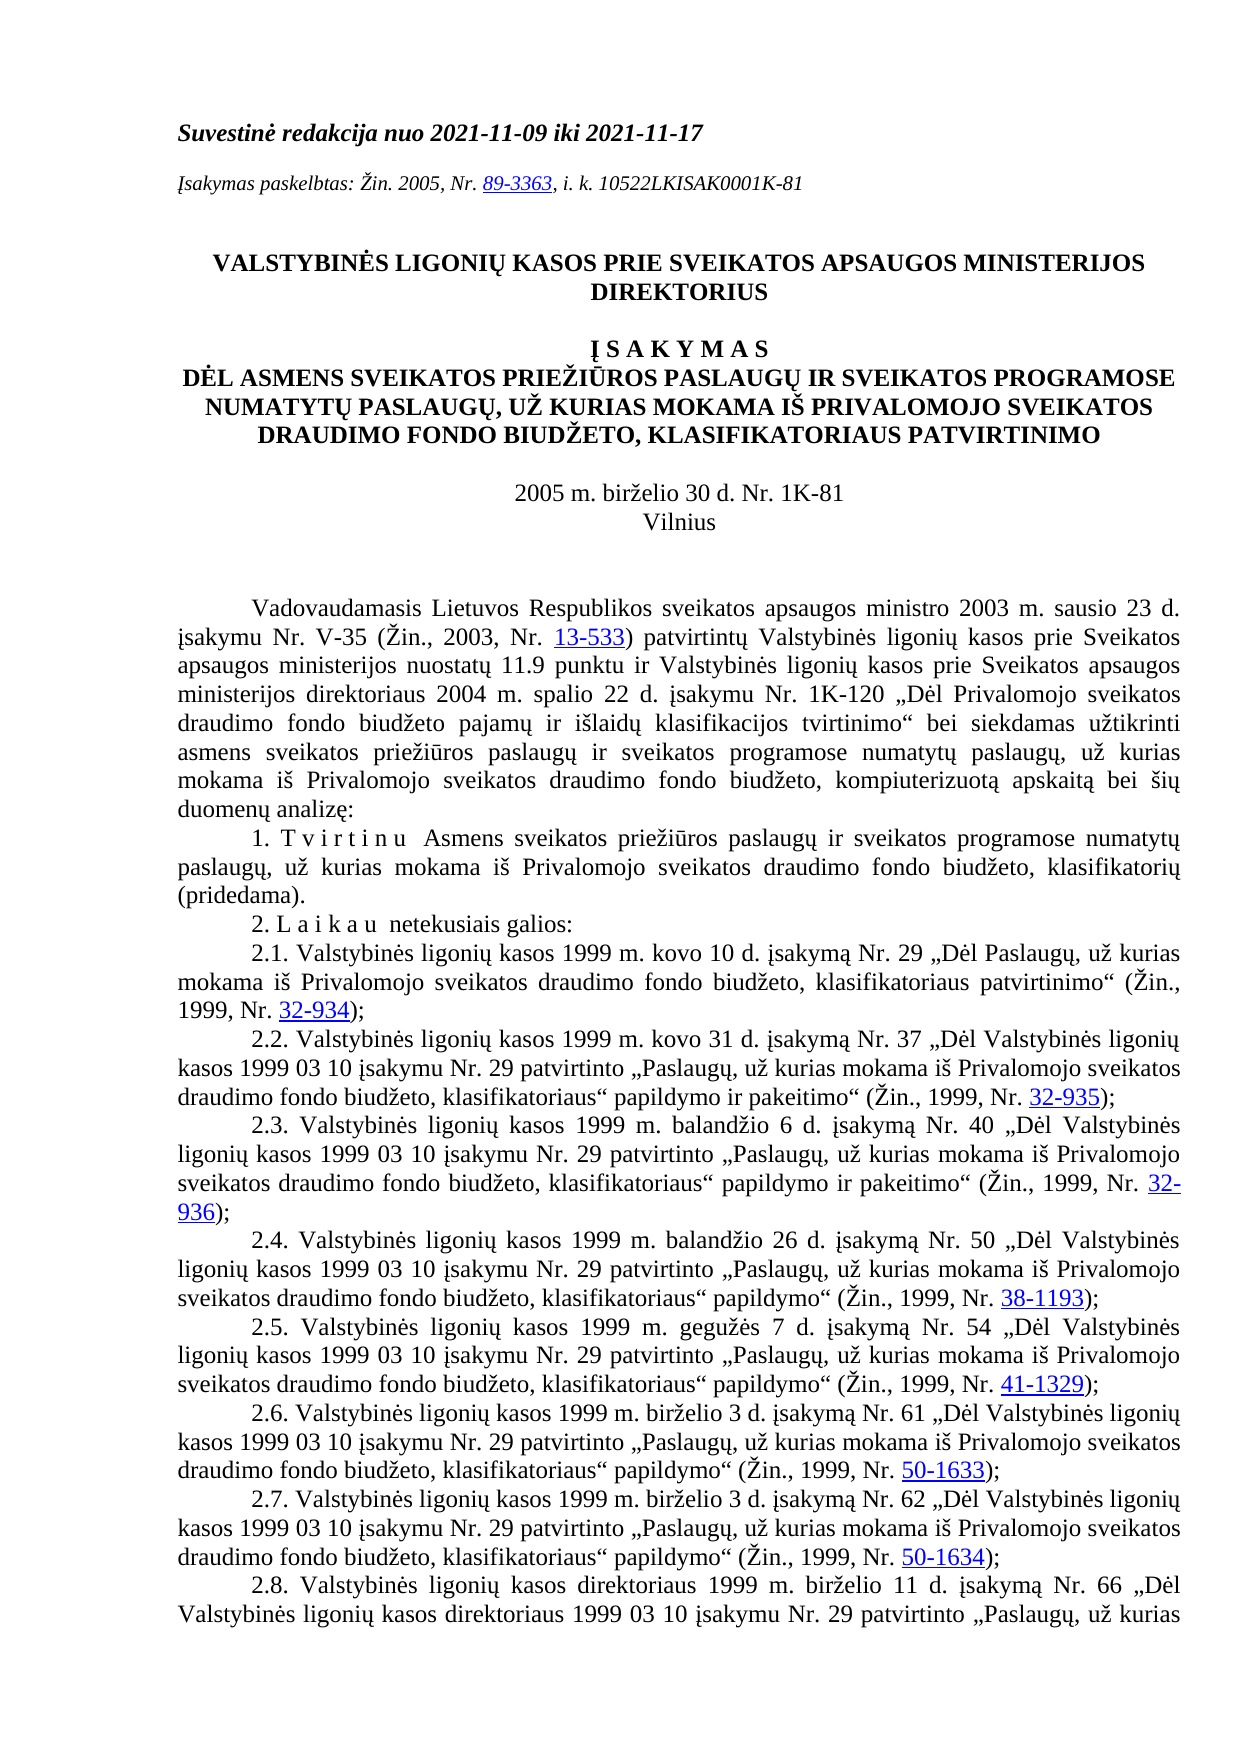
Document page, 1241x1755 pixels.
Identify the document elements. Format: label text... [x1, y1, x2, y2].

text 2.7. Valstybinės ligonių kasos 1999 m. birželio 3 d. įsakymą Nr. 62 „Dėl Valstybinės ligonių kasos 1999 03 10 įsakymu Nr. 29 patvirtinto „Paslaugų, už kurias mokama iš Privalomojo sveikatos draudimo fondo biudžeto, klasifikatoriaus“ papildymo“ (Žin., 1999, Nr. 50-1634); [177, 1484, 1181, 1570]
text 2. Laikau netekusiais galios: [177, 909, 1181, 938]
text Įsakymas paskelbtas: Žin. 2005, Nr. 89-3363, i. k. 10522LKISAK0001K-81 [177, 171, 1181, 195]
text 2.5. Valstybinės ligonių kasos 1999 m. gegužės 7 d. įsakymą Nr. 54 „Dėl Valstybinės ligonių kasos 1999 03 10 įsakymu Nr. 29 patvirtinto „Paslaugų, už kurias mokama iš Privalomojo sveikatos draudimo fondo biudžeto, klasifikatoriaus“ papildymo“ (Žin., 1999, Nr. 41-1329); [177, 1312, 1181, 1398]
text 2.8. Valstybinės ligonių kasos direktoriaus 1999 m. birželio 11 d. įsakymą Nr. 66 „Dėl Valstybinės ligonių kasos direktoriaus 1999 03 10 įsakymu Nr. 29 patvirtinto „Paslaugų, už kurias [177, 1570, 1181, 1628]
text 2005 m. birželio 30 d. Nr. 1K-81 [177, 478, 1181, 507]
text 2.1. Valstybinės ligonių kasos 1999 m. kovo 10 d. įsakymą Nr. 29 „Dėl Paslaugų, už kurias mokama iš Privalomojo sveikatos draudimo fondo biudžeto, klasifikatoriaus patvirtinimo“ (Žin., 1999, Nr. 32-934); [177, 938, 1181, 1024]
text 2.3. Valstybinės ligonių kasos 1999 m. balandžio 6 d. įsakymą Nr. 40 „Dėl Valstybinės ligonių kasos 1999 03 10 įsakymu Nr. 29 patvirtinto „Paslaugų, už kurias mokama iš Privalomojo sveikatos draudimo fondo biudžeto, klasifikatoriaus“ papildymo ir pakeitimo“ (Žin., 1999, Nr. 32-936); [177, 1110, 1181, 1225]
text DĖL ASMENS SVEIKATOS PRIEŽIŪROS PASLAUGŲ IR SVEIKATOS PROGRAMOSE NUMATYTŲ PASLAUGŲ, UŽ KURIAS MOKAMA IŠ PRIVALOMOJO SVEIKATOS DRAUDIMO FONDO BIUDŽETO, KLASIFIKATORIAUS PATVIRTINIMO [177, 363, 1181, 449]
text Į S A K Y M A S [177, 334, 1181, 363]
text Vilnius [177, 507, 1181, 535]
text 2.4. Valstybinės ligonių kasos 1999 m. balandžio 26 d. įsakymą Nr. 50 „Dėl Valstybinės ligonių kasos 1999 03 10 įsakymu Nr. 29 patvirtinto „Paslaugų, už kurias mokama iš Privalomojo sveikatos draudimo fondo biudžeto, klasifikatoriaus“ papildymo“ (Žin., 1999, Nr. 38-1193); [177, 1225, 1181, 1312]
text 2.6. Valstybinės ligonių kasos 1999 m. birželio 3 d. įsakymą Nr. 61 „Dėl Valstybinės ligonių kasos 1999 03 10 įsakymu Nr. 29 patvirtinto „Paslaugų, už kurias mokama iš Privalomojo sveikatos draudimo fondo biudžeto, klasifikatoriaus“ papildymo“ (Žin., 1999, Nr. 50-1633); [177, 1398, 1181, 1484]
text VALSTYBINĖS LIGONIŲ KASOS PRIE SVEIKATOS APSAUGOS MINISTERIJOS DIREKTORIUS [177, 248, 1181, 305]
text 2.2. Valstybinės ligonių kasos 1999 m. kovo 31 d. įsakymą Nr. 37 „Dėl Valstybinės ligonių kasos 1999 03 10 įsakymu Nr. 29 patvirtinto „Paslaugų, už kurias mokama iš Privalomojo sveikatos draudimo fondo biudžeto, klasifikatoriaus“ papildymo ir pakeitimo“ (Žin., 1999, Nr. 32-935); [177, 1024, 1181, 1110]
text Vadovaudamasis Lietuvos Respublikos sveikatos apsaugos ministro 2003 m. sausio 23 d. įsakymu Nr. V-35 (Žin., 2003, Nr. 13-533) patvirtintų Valstybinės ligonių kasos prie Sveikatos apsaugos ministerijos nuostatų 11.9 punktu ir Valstybinės ligonių kasos prie Sveikatos apsaugos ministerijos direktoriaus 2004 m. spalio 22 d. įsakymu Nr. 1K-120 „Dėl Privalomojo sveikatos draudimo fondo biudžeto pajamų ir išlaidų klasifikacijos tvirtinimo“ bei siekdamas užtikrinti asmens sveikatos priežiūros paslaugų ir sveikatos programose numatytų paslaugų, už kurias mokama iš Privalomojo sveikatos draudimo fondo biudžeto, kompiuterizuotą apskaitą bei šių duomenų analizę: [177, 593, 1181, 823]
text 1. Tvirtinu Asmens sveikatos priežiūros paslaugų ir sveikatos programose numatytų paslaugų, už kurias mokama iš Privalomojo sveikatos draudimo fondo biudžeto, klasifikatorių (pridedama). [177, 823, 1181, 909]
text Suvestinė redakcija nuo 2021-11-09 iki 2021-11-17 [177, 118, 1181, 147]
